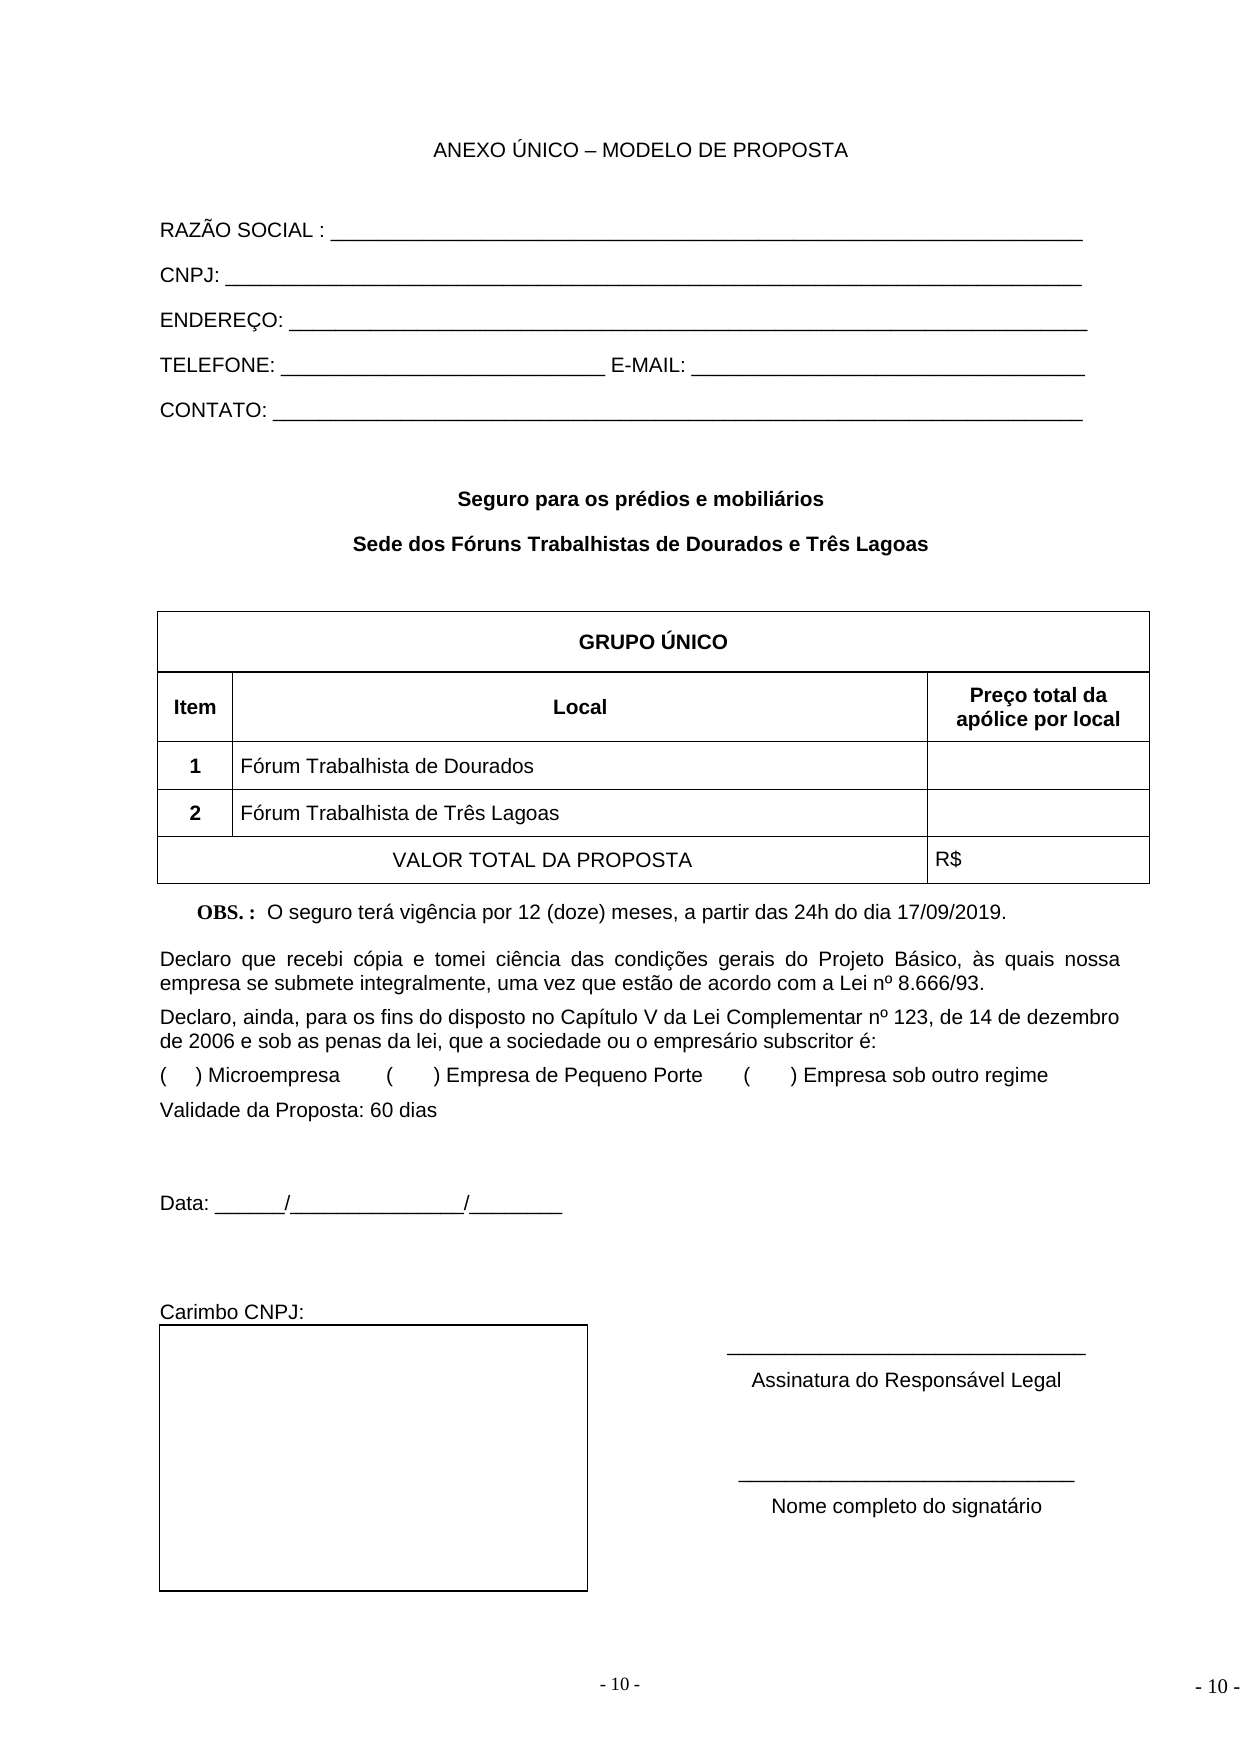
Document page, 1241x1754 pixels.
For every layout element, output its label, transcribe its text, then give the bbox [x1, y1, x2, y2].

table_cell 2 [158, 790, 232, 836]
table_cell Preço total da apólice por local [928, 673, 1149, 741]
text Assinatura do Responsável Legal [691, 1367, 1122, 1391]
table_cell 1 [158, 742, 232, 788]
text Nome completo do signatário [691, 1493, 1122, 1517]
text _______________________________ [691, 1330, 1122, 1357]
table_cell [928, 790, 1149, 836]
text ANEXO ÚNICO – MODELO DE PROPOSTA [159, 136, 1122, 163]
table_cell R$ [928, 837, 1149, 883]
table_cell Local [233, 673, 927, 741]
text Carimbo CNPJ: [159, 1300, 1121, 1324]
table_cell Item [158, 673, 232, 741]
text CNPJ: __________________________________________________________________________ [159, 263, 1122, 287]
table_cell Fórum Trabalhista de Três Lagoas [233, 790, 927, 836]
text _____________________________ [691, 1456, 1122, 1483]
text Sede dos Fóruns Trabalhistas de Dourados e Três Lagoas [159, 532, 1122, 556]
table_cell Fórum Trabalhista de Dourados [233, 742, 927, 788]
text ENDEREÇO: _____________________________________________________________________ [159, 308, 1122, 332]
text Data: ______/_______________/________ [159, 1190, 1121, 1214]
table_header GRUPO ÚNICO [158, 612, 1149, 671]
text CONTATO: ______________________________________________________________________ [159, 397, 1122, 421]
text Declaro, ainda, para os fins do disposto no Capítulo V da Lei Complementar nº 123, de 14 de dezembro de 2006 e sob as penas da lei, que a sociedade ou o empresário subscritor é: [159, 1005, 1122, 1053]
text TELEFONE: ____________________________ E-MAIL: __________________________________ [159, 353, 1122, 377]
text Declaro que recebi cópia e tomei ciência das condições gerais do Projeto Básico, às quais nossa empresa se submete integralmente, uma vez que estão de acordo com a Lei nº 8.666/93. [159, 947, 1122, 994]
text Validade da Proposta: 60 dias [159, 1098, 1122, 1122]
text OBS. : O seguro terá vigência por 12 (doze) meses, a partir das 24h do dia 17/09/2019. [197, 894, 1122, 926]
text ( ) Microempresa ( ) Empresa de Pequeno Porte ( ) Empresa sob outro regime [159, 1063, 1122, 1087]
text Seguro para os prédios e mobiliários [159, 487, 1122, 511]
table_cell [928, 742, 1149, 788]
table_cell VALOR TOTAL DA PROPOSTA [158, 837, 927, 883]
text RAZÃO SOCIAL : _________________________________________________________________ [159, 218, 1122, 242]
